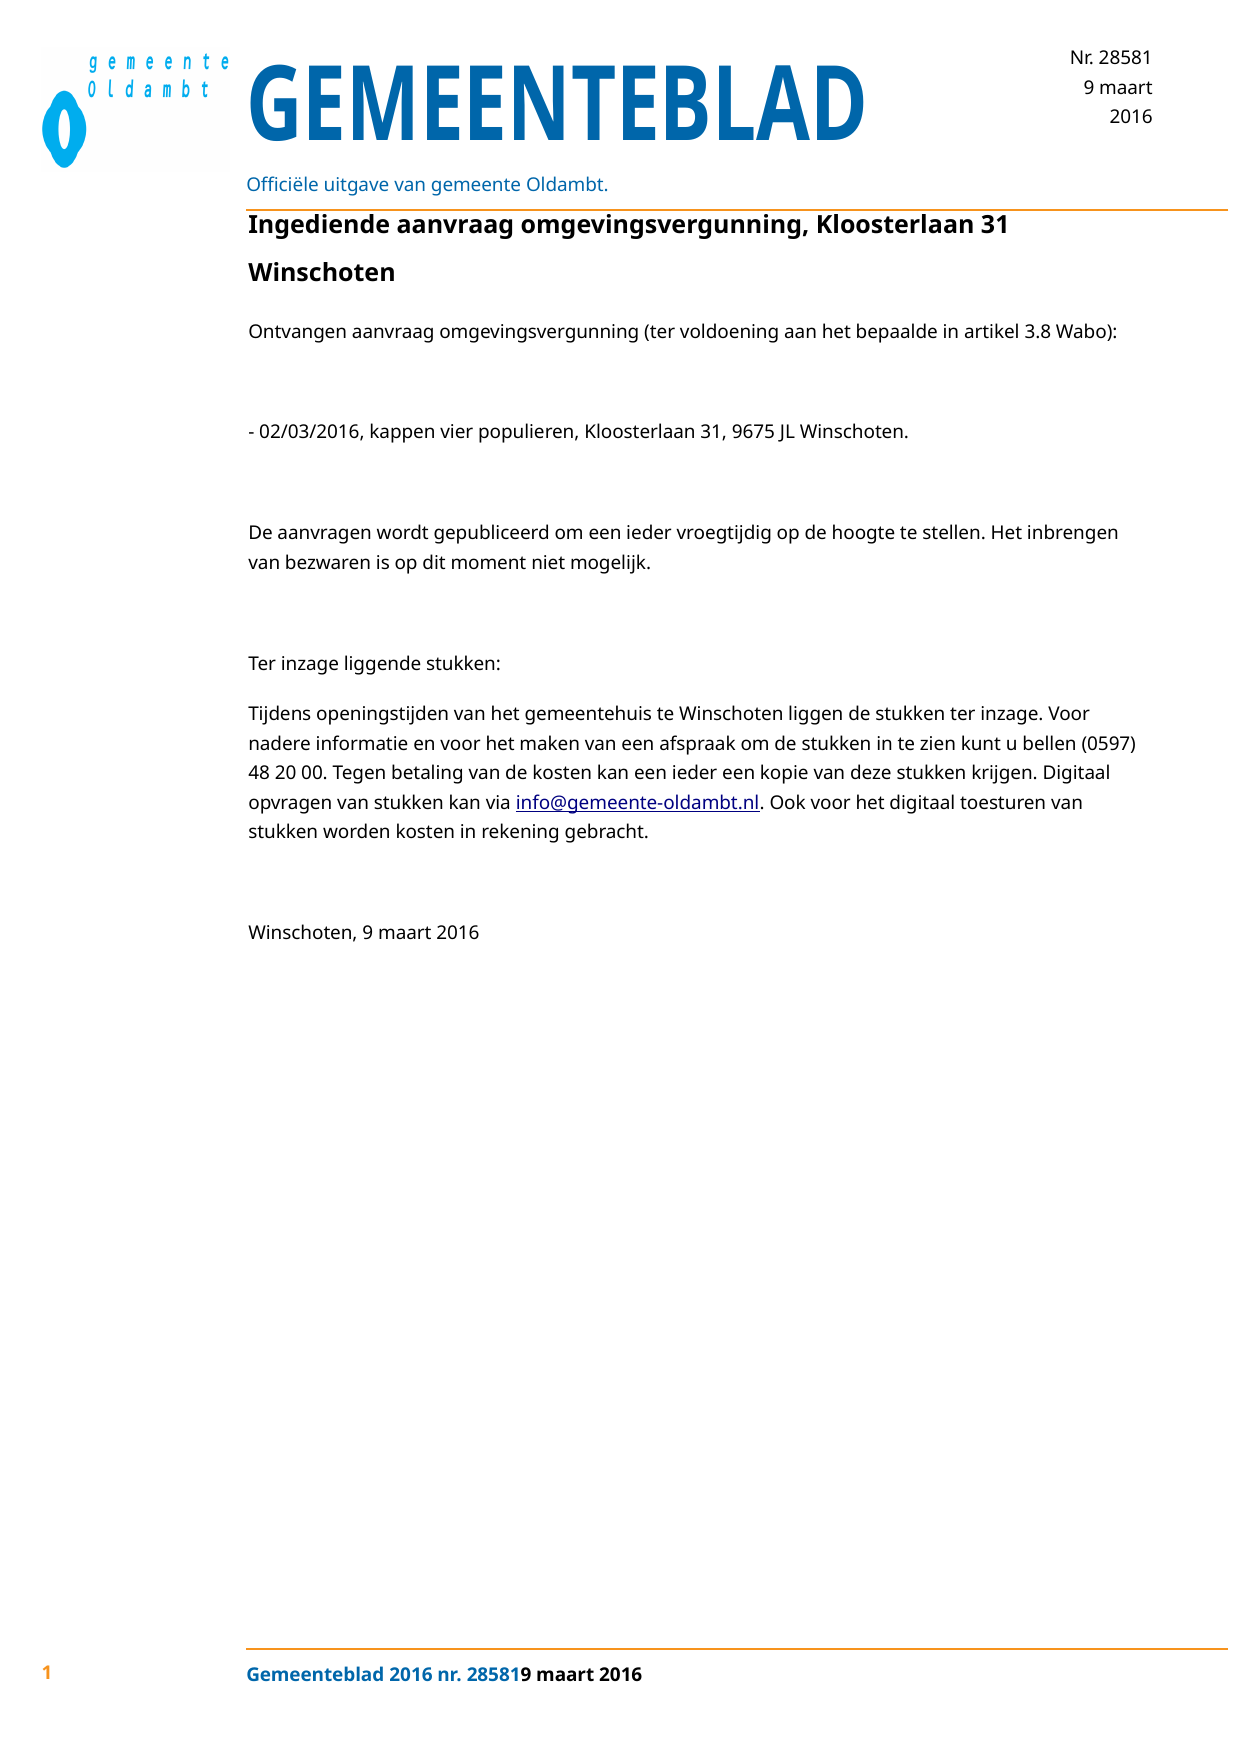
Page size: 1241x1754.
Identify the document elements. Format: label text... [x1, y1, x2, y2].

text Winschoten, 9 maart 2016 [248, 919, 1152, 945]
text Ingediende aanvraag omgevingsvergunning, Kloosterlaan 31 Winschoten [248, 211, 1152, 288]
text Ter inzage liggende stukken: [248, 650, 1152, 676]
text Ontvangen aanvraag omgevingsvergunning (ter voldoening aan het bepaalde in artikel 3.8 Wabo): [248, 318, 1152, 344]
text Tijdens openingstijden van het gemeentehuis te Winschoten liggen de stukken ter inzage. Voor nadere informatie en voor het maken van een afspraak om de stukken in te zien kunt u bellen (0597) 48 20 00. Tegen betaling van de kosten kan een ieder een kopie van deze stukken krijgen. Digitaal opvragen van stukken kan via info@gemeente-oldambt.nl. Ook voor het digitaal toesturen van stukken worden kosten in rekening gebracht. [248, 700, 1152, 844]
text De aanvragen wordt gepubliceerd om een ieder vroegtijdig op de hoogte te stellen. Het inbrengen van bezwaren is op dit moment niet mogelijk. [248, 519, 1152, 575]
text - 02/03/2016, kappen vier populieren, Kloosterlaan 31, 9675 JL Winschoten. [248, 419, 1152, 444]
picture [41, 47, 231, 172]
